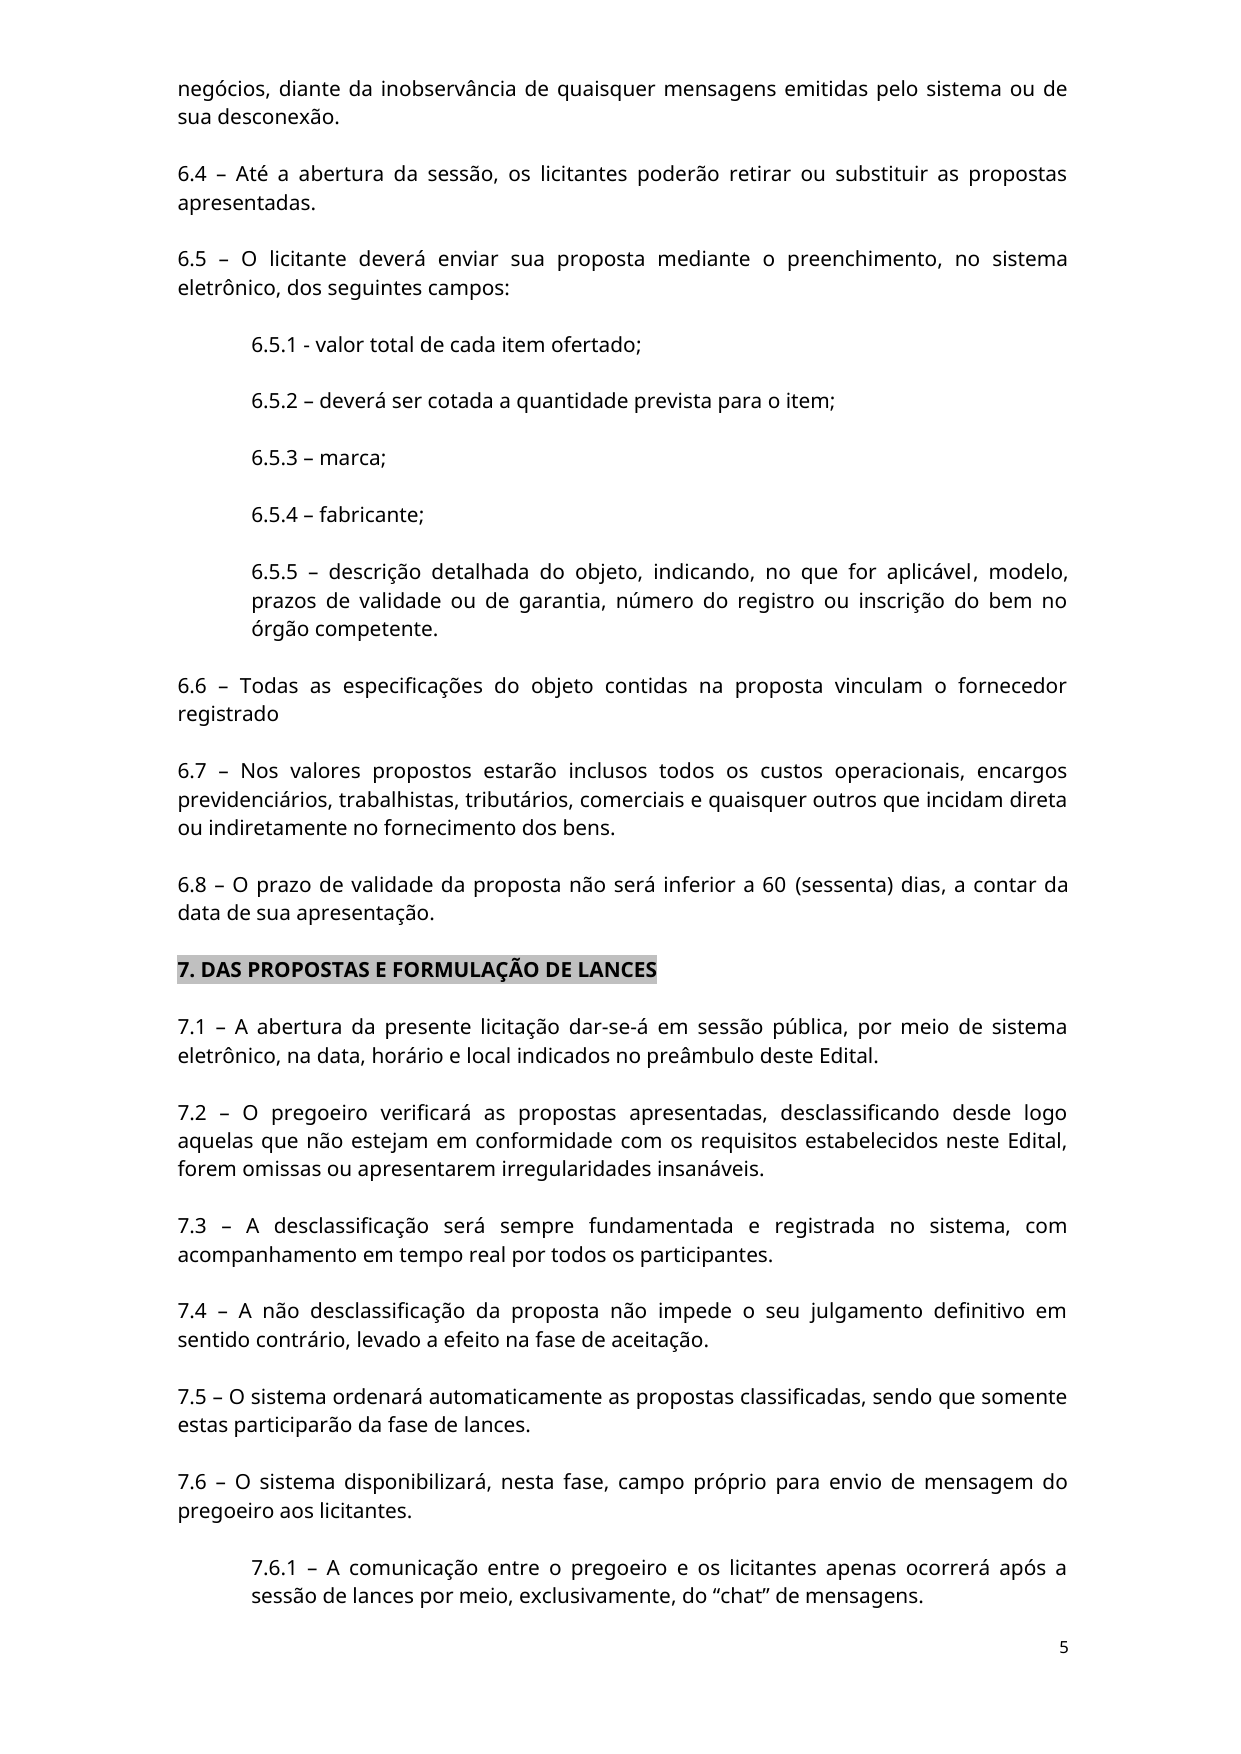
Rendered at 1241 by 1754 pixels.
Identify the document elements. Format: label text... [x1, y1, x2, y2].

text negócios, diante da inobservância de quaisquer mensagens emitidas pelo sistema ou de sua desconexão. [177, 74, 1069, 131]
text 6.6 – Todas as especificações do objeto contidas na proposta vinculam o fornecedor registrado [177, 671, 1069, 728]
text 7.6 – O sistema disponibilizará, nesta fase, campo próprio para envio de mensagem do pregoeiro aos licitantes. [177, 1467, 1069, 1524]
text 6.8 – O prazo de validade da proposta não será inferior a 60 (sessenta) dias, a contar da data de sua apresentação. [177, 870, 1069, 927]
text 6.4 – Até a abertura da sessão, os licitantes poderão retirar ou substituir as propostas apresentadas. [177, 159, 1069, 216]
text 6.5.2 – deverá ser cotada a quantidade prevista para o item; [251, 387, 1069, 415]
text 6.5.1 - valor total de cada item ofertado; [251, 330, 1069, 358]
text 7.6.1 – A comunicação entre o pregoeiro e os licitantes apenas ocorrerá após a sessão de lances por meio, exclusivamente, do “chat” de mensagens. [251, 1553, 1069, 1609]
text 6.5 – O licitante deverá enviar sua proposta mediante o preenchimento, no sistema eletrônico, dos seguintes campos: [177, 244, 1069, 301]
text 7.1 – A abertura da presente licitação dar-se-á em sessão pública, por meio de sistema eletrônico, na data, horário e local indicados no preâmbulo deste Edital. [177, 1012, 1069, 1069]
text 7.5 – O sistema ordenará automaticamente as propostas classificadas, sendo que somente estas participarão da fase de lances. [177, 1382, 1069, 1439]
text 6.5.4 – fabricante; [251, 500, 1069, 529]
text 7.3 – A desclassificação será sempre fundamentada e registrada no sistema, com acompanhamento em tempo real por todos os participantes. [177, 1211, 1069, 1268]
text 6.5.3 – marca; [251, 443, 1069, 472]
text 6.5.5 – descrição detalhada do objeto, indicando, no que for aplicável, modelo, prazos de validade ou de garantia, número do registro ou inscrição do bem no órgão competente. [251, 557, 1069, 643]
text 7.2 – O pregoeiro verificará as propostas apresentadas, desclassificando desde logo aquelas que não estejam em conformidade com os requisitos estabelecidos neste Edital, forem omissas ou apresentarem irregularidades insanáveis. [177, 1098, 1069, 1183]
text 7.4 – A não desclassificação da proposta não impede o seu julgamento definitivo em sentido contrário, levado a efeito na fase de aceitação. [177, 1297, 1069, 1353]
text 6.7 – Nos valores propostos estarão inclusos todos os custos operacionais, encargos previdenciários, trabalhistas, tributários, comerciais e quaisquer outros que incidam direta ou indiretamente no fornecimento dos bens. [177, 756, 1069, 842]
text 7. DAS PROPOSTAS E FORMULAÇÃO DE LANCES [177, 955, 1069, 984]
